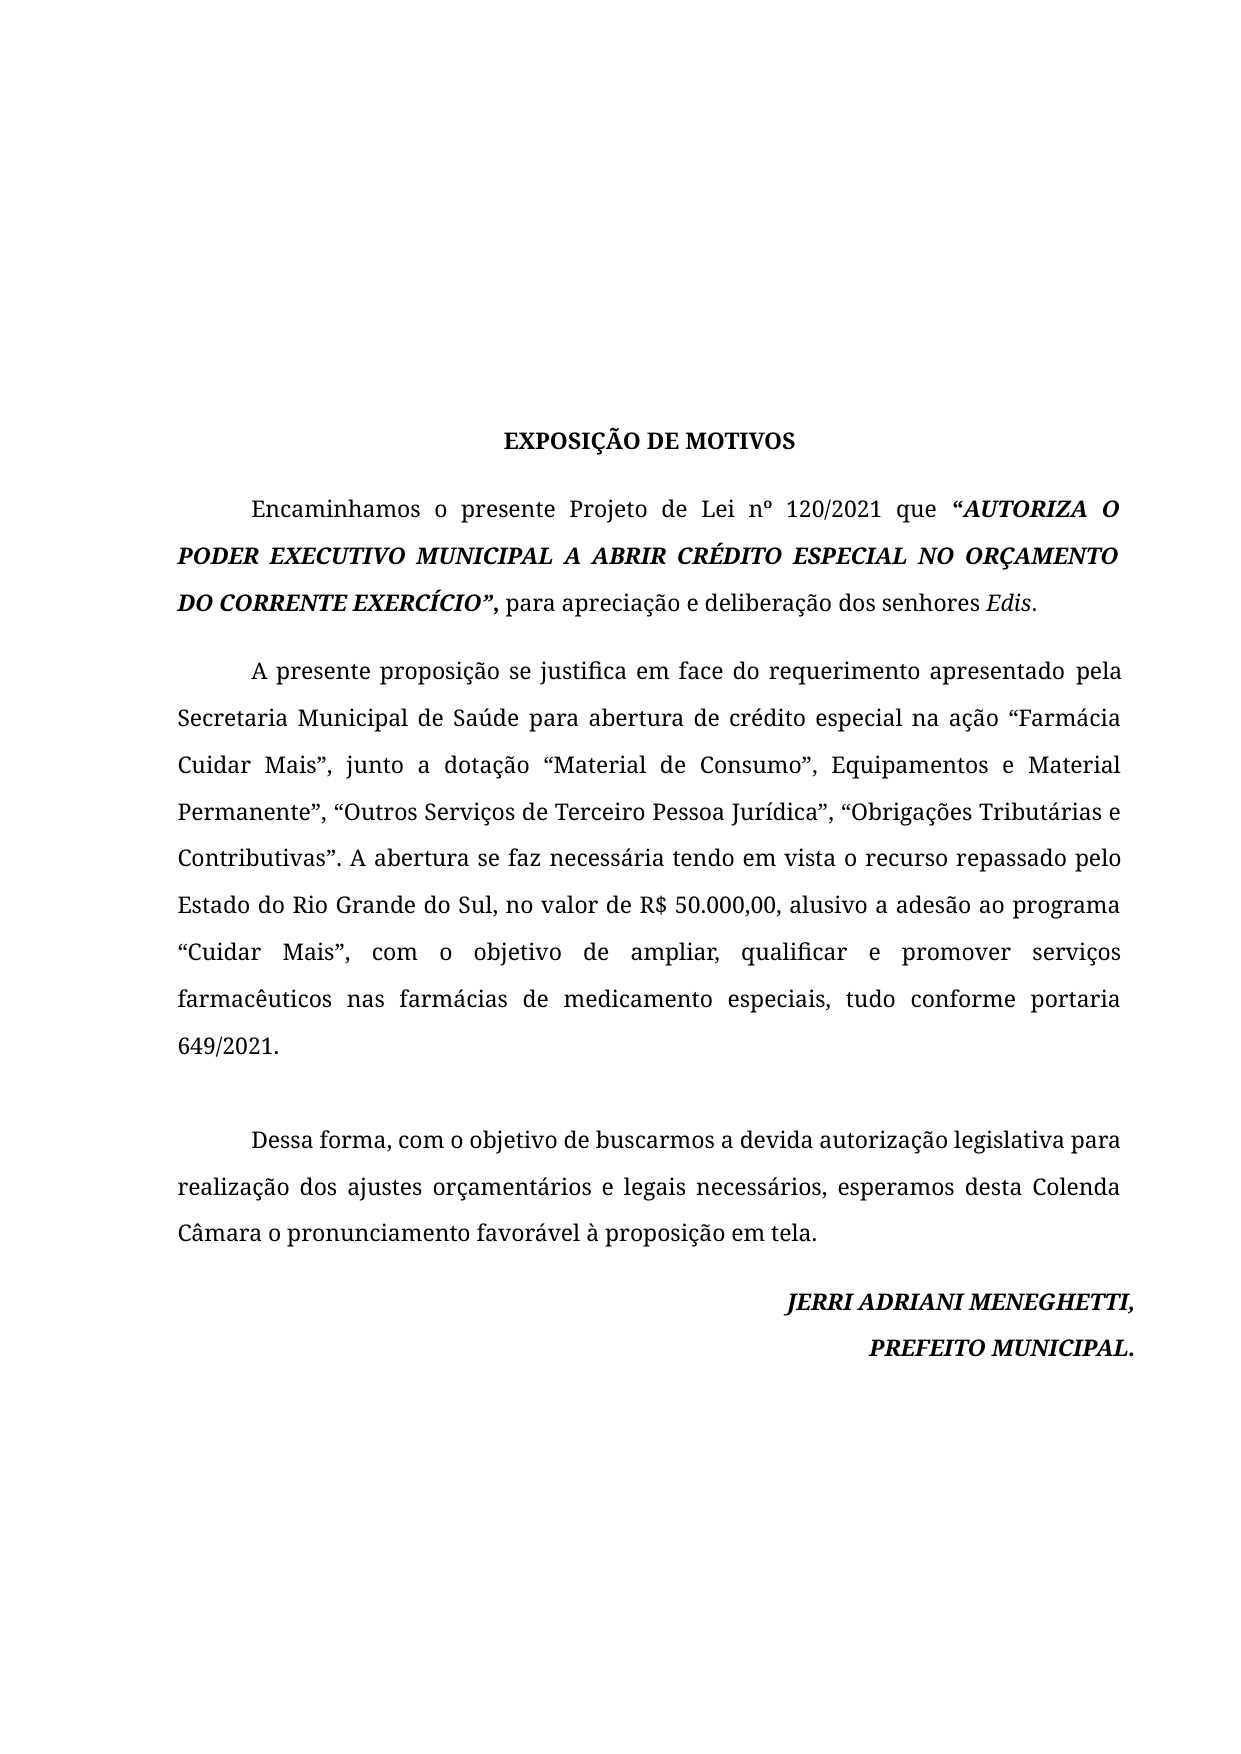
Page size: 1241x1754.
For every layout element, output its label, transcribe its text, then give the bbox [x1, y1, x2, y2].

table_header [1145, 1285, 1240, 1377]
text Dessa forma, com o objetivo de buscarmos a devida autorização legislativa para realização dos ajustes orçamentários e legais necessários, esperamos desta Colenda Câmara o pronunciamento favorável à proposição em tela. [177, 1123, 1122, 1248]
text Encaminhamos o presente Projeto de Lei nº 120/2021 que “AUTORIZA O PODER EXECUTIVO MUNICIPAL A ABRIR CRÉDITO ESPECIAL NO ORÇAMENTO DO CORRENTE EXERCÍCIO”, para apreciação e deliberação dos senhores Edis. [177, 493, 1122, 618]
table_header [395, 1285, 555, 1377]
text A presente proposição se justifica em face do requerimento apresentado pela Secretaria Municipal de Saúde para abertura de crédito especial na ação “Farmácia Cuidar Mais”, junto a dotação “Material de Consumo”, Equipamentos e Material Permanente”, “Outros Serviços de Terceiro Pessoa Jurídica”, “Obrigações Tributárias e Contributivas”. A abertura se faz necessária tendo em vista o recurso repassado pelo Estado do Rio Grande do Sul, no valor de R$ 50.000,00, alusivo a adesão ao programa “Cuidar Mais”, com o objetivo de ampliar, qualificar e promover serviços farmacêuticos nas farmácias de medicamento especiais, tudo conforme portaria 649/2021. [177, 655, 1122, 1061]
text EXPOSIÇÃO DE MOTIVOS [177, 425, 1122, 456]
table_header JERRI ADRIANI MENEGHETTI, PREFEITO MUNICIPAL. [555, 1285, 1145, 1377]
